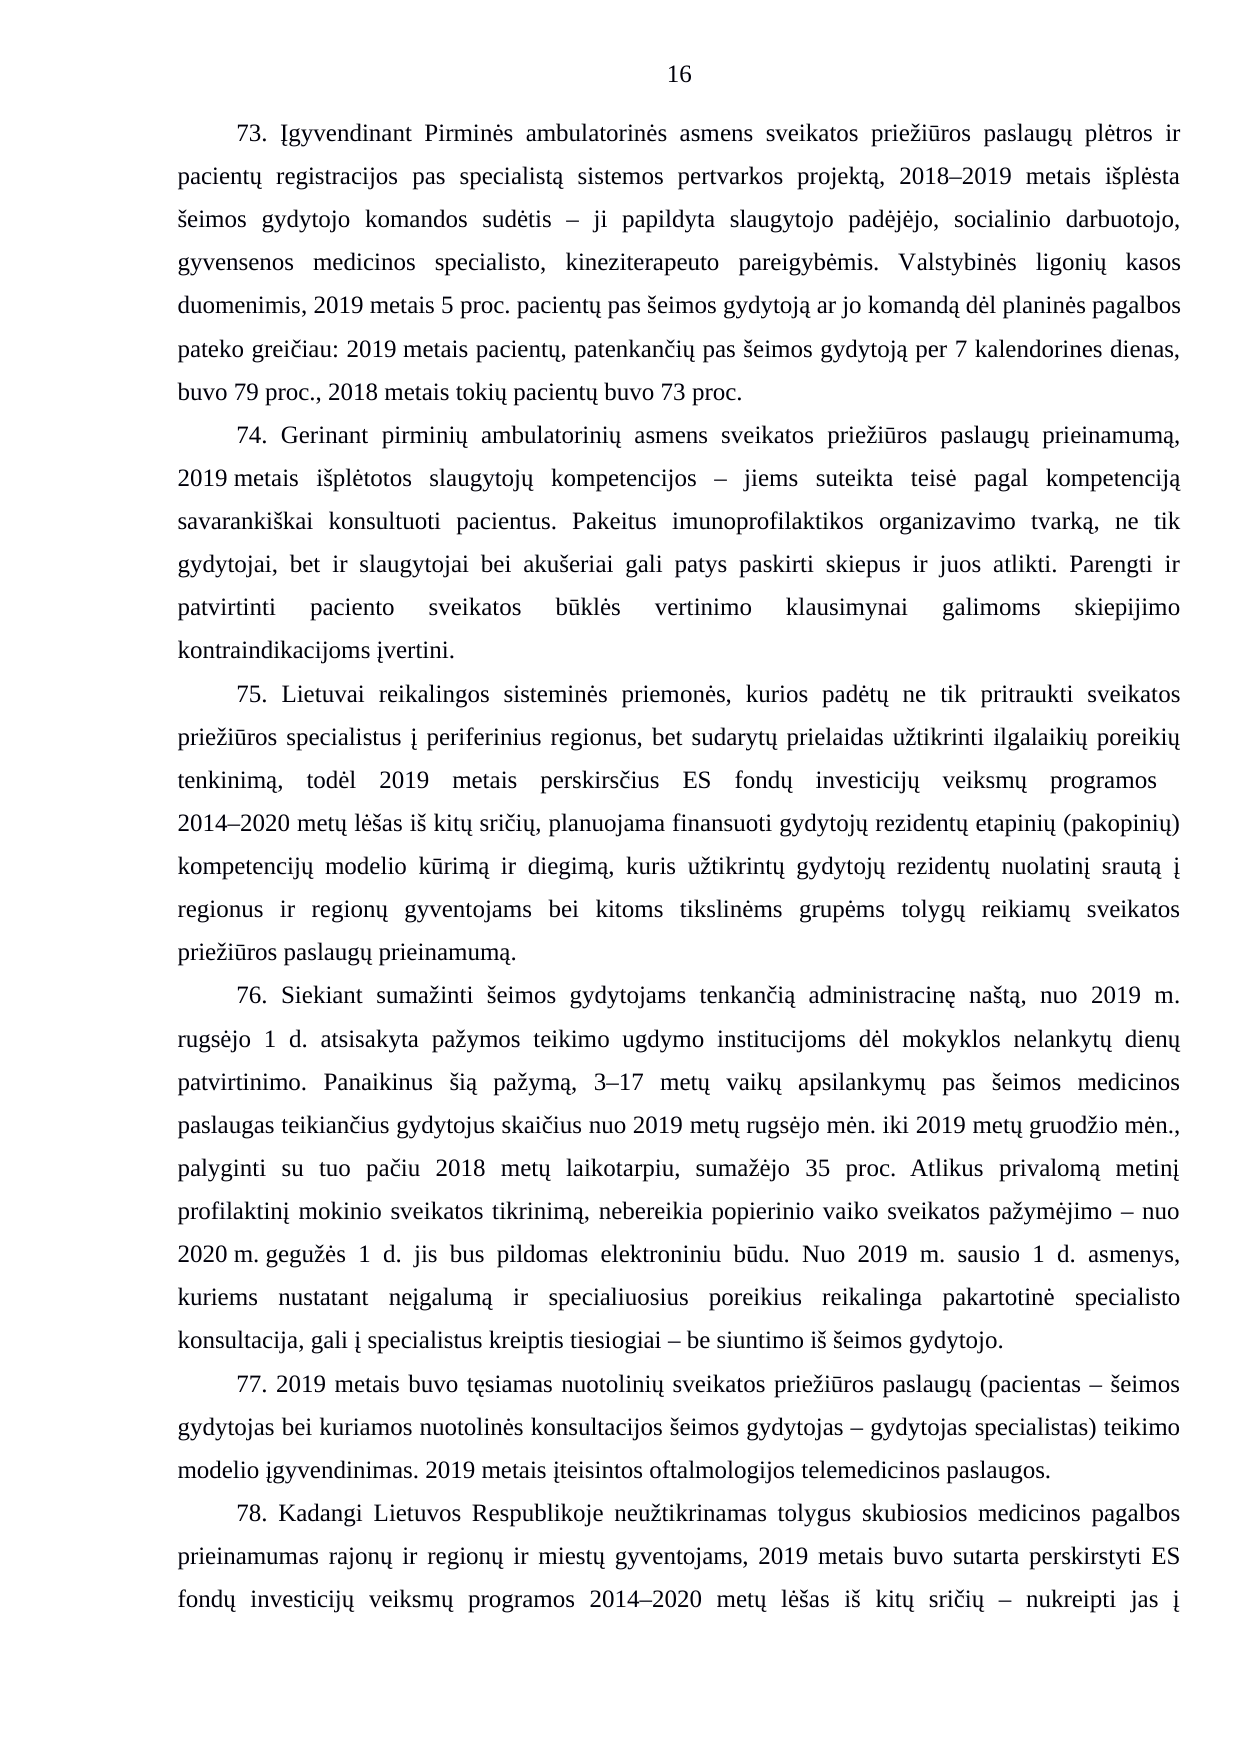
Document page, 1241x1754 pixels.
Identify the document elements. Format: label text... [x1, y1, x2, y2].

text 76. Siekiant sumažinti šeimos gydytojams tenkančią administracinę naštą, nuo 2019 m. rugsėjo 1 d. atsisakyta pažymos teikimo ugdymo institucijoms dėl mokyklos nelankytų dienų patvirtinimo. Panaikinus šią pažymą, 3–17 metų vaikų apsilankymų pas šeimos medicinos paslaugas teikiančius gydytojus skaičius nuo 2019 metų rugsėjo mėn. iki 2019 metų gruodžio mėn., palyginti su tuo pačiu 2018 metų laikotarpiu, sumažėjo 35 proc. Atlikus privalomą metinį profilaktinį mokinio sveikatos tikrinimą, nebereikia popierinio vaiko sveikatos pažymėjimo – nuo 2020 m. gegužės 1 d. jis bus pildomas elektroniniu būdu. Nuo 2019 m. sausio 1 d. asmenys, kuriems nustatant neįgalumą ir specialiuosius poreikius reikalinga pakartotinė specialisto konsultacija, gali į specialistus kreiptis tiesiogiai – be siuntimo iš šeimos gydytojo. [177, 981, 1181, 1354]
text 73. Įgyvendinant Pirminės ambulatorinės asmens sveikatos priežiūros paslaugų plėtros ir pacientų registracijos pas specialistą sistemos pertvarkos projektą, 2018–2019 metais išplėsta šeimos gydytojo komandos sudėtis – ji papildyta slaugytojo padėjėjo, socialinio darbuotojo, gyvensenos medicinos specialisto, kineziterapeuto pareigybėmis. Valstybinės ligonių kasos duomenimis, 2019 metais 5 proc. pacientų pas šeimos gydytoją ar jo komandą dėl planinės pagalbos pateko greičiau: 2019 metais pacientų, patenkančių pas šeimos gydytoją per 7 kalendorines dienas, buvo 79 proc., 2018 metais tokių pacientų buvo 73 proc. [177, 118, 1181, 406]
text 77. 2019 metais buvo tęsiamas nuotolinių sveikatos priežiūros paslaugų (pacientas – šeimos gydytojas bei kuriamos nuotolinės konsultacijos šeimos gydytojas – gydytojas specialistas) teikimo modelio įgyvendinimas. 2019 metais įteisintos oftalmologijos telemedicinos paslaugos. [177, 1369, 1181, 1484]
text 75. Lietuvai reikalingos sisteminės priemonės, kurios padėtų ne tik pritraukti sveikatos priežiūros specialistus į periferinius regionus, bet sudarytų prielaidas užtikrinti ilgalaikių poreikių tenkinimą, todėl 2019 metais perskirsčius ES fondų investicijų veiksmų programos 2014–2020 metų lėšas iš kitų sričių, planuojama finansuoti gydytojų rezidentų etapinių (pakopinių) kompetencijų modelio kūrimą ir diegimą, kuris užtikrintų gydytojų rezidentų nuolatinį srautą į regionus ir regionų gyventojams bei kitoms tikslinėms grupėms tolygų reikiamų sveikatos priežiūros paslaugų prieinamumą. [177, 679, 1181, 966]
text 78. Kadangi Lietuvos Respublikoje neužtikrinamas tolygus skubiosios medicinos pagalbos prieinamumas rajonų ir regionų ir miestų gyventojams, 2019 metais buvo sutarta perskirstyti ES fondų investicijų veiksmų programos 2014–2020 metų lėšas iš kitų sričių – nukreipti jas į [177, 1498, 1181, 1613]
text 74. Gerinant pirminių ambulatorinių asmens sveikatos priežiūros paslaugų prieinamumą, 2019 metais išplėtotos slaugytojų kompetencijos – jiems suteikta teisė pagal kompetenciją savarankiškai konsultuoti pacientus. Pakeitus imunoprofilaktikos organizavimo tvarką, ne tik gydytojai, bet ir slaugytojai bei akušeriai gali patys paskirti skiepus ir juos atlikti. Parengti ir patvirtinti paciento sveikatos būklės vertinimo klausimynai galimoms skiepijimo kontraindikacijoms įvertini. [177, 420, 1181, 664]
